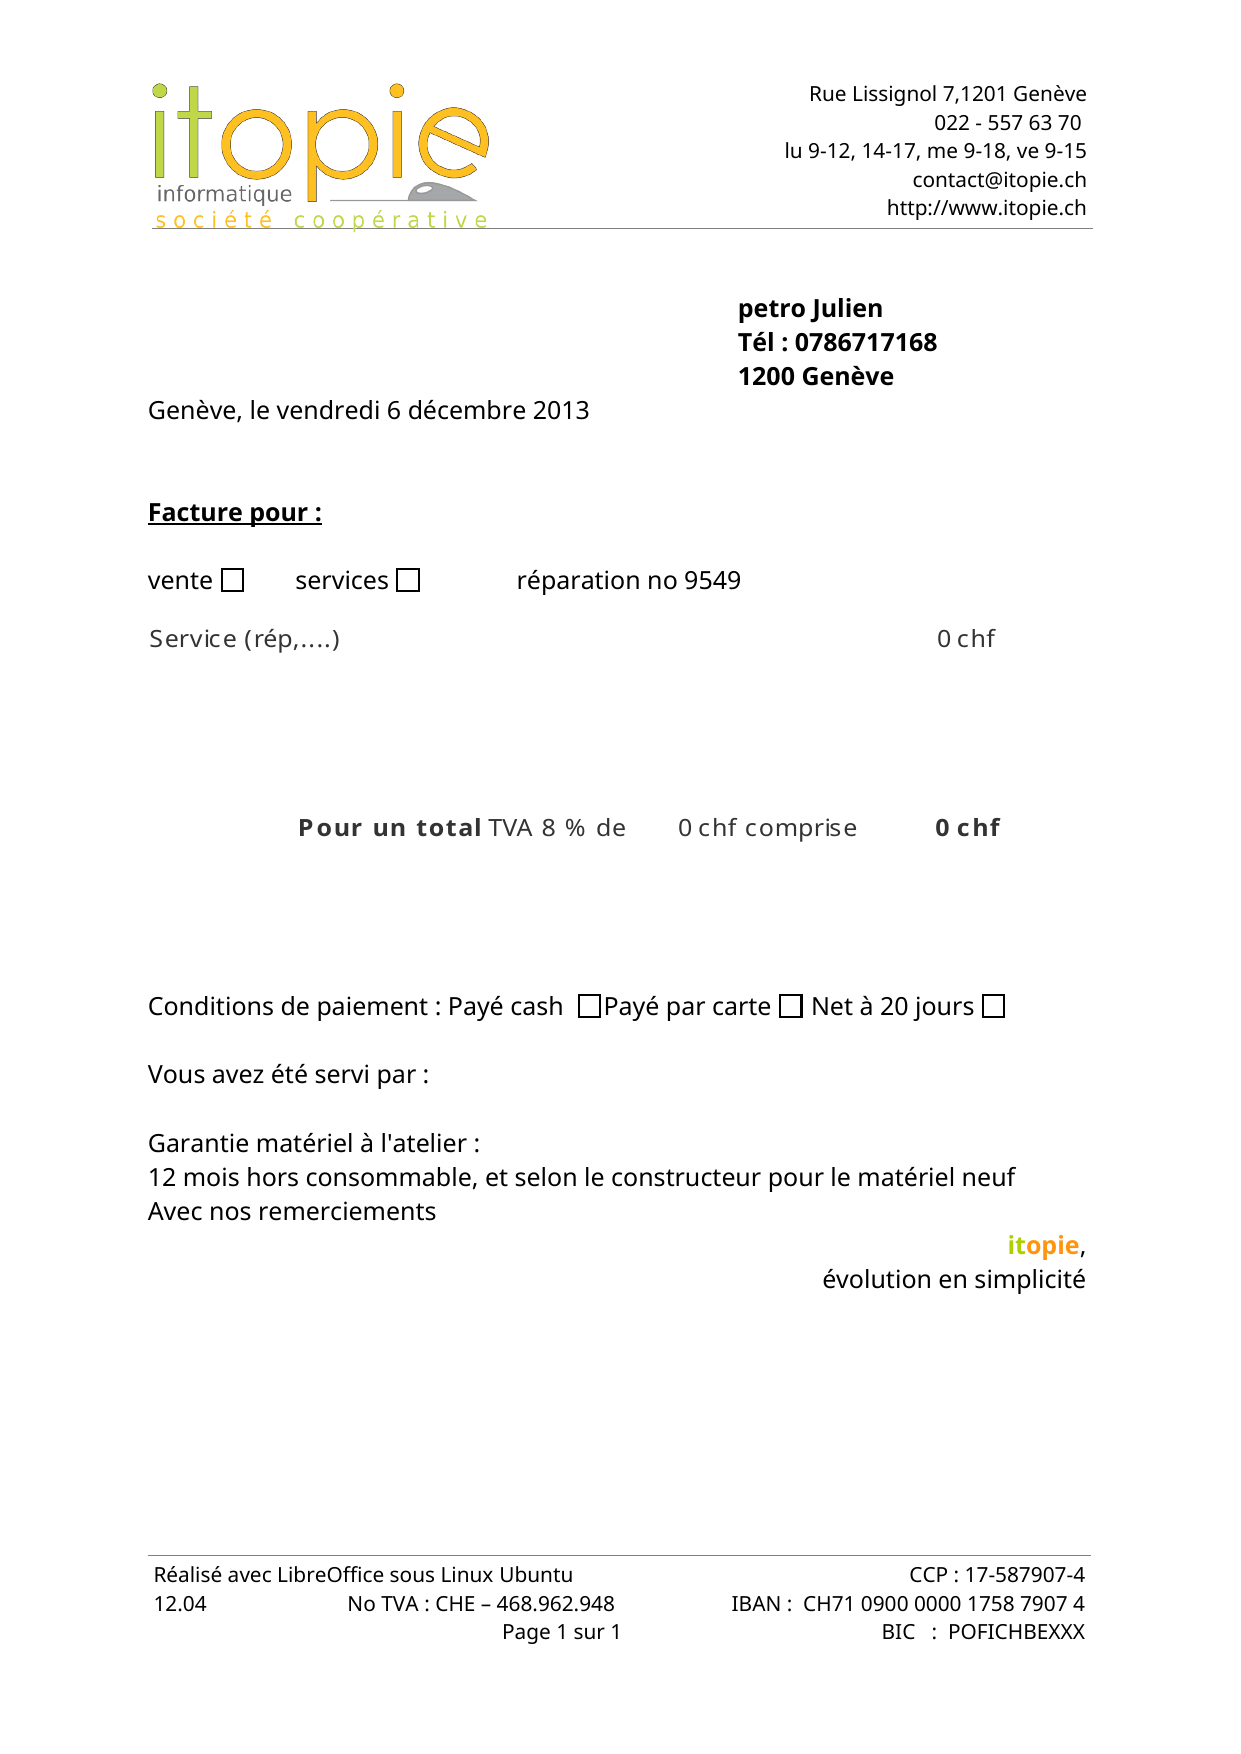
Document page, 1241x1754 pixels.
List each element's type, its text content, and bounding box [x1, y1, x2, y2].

text itopie, [148, 1227, 1093, 1262]
text Vous avez été servi par : [148, 1057, 1093, 1091]
text vente services réparation no 9549 [148, 563, 1093, 597]
text Conditions de paiement : Payé cash Payé par carte Net à 20 jours [148, 989, 1093, 1023]
text Garantie matériel à l'atelier : [148, 1125, 1093, 1159]
text Avec nos remerciements [148, 1193, 1093, 1227]
text Facture pour : [148, 495, 1093, 529]
picture [138, 72, 500, 244]
text 1200 Genève [148, 358, 1093, 392]
text Genève, le vendredi 6 décembre 2013 [148, 392, 1093, 427]
text évolution en simplicité [148, 1262, 1093, 1296]
text petro Julien [148, 290, 1093, 324]
text Tél : 0786717168 [148, 324, 1093, 358]
text 12 mois hors consommable, et selon le constructeur pour le matériel neuf [148, 1159, 1093, 1193]
